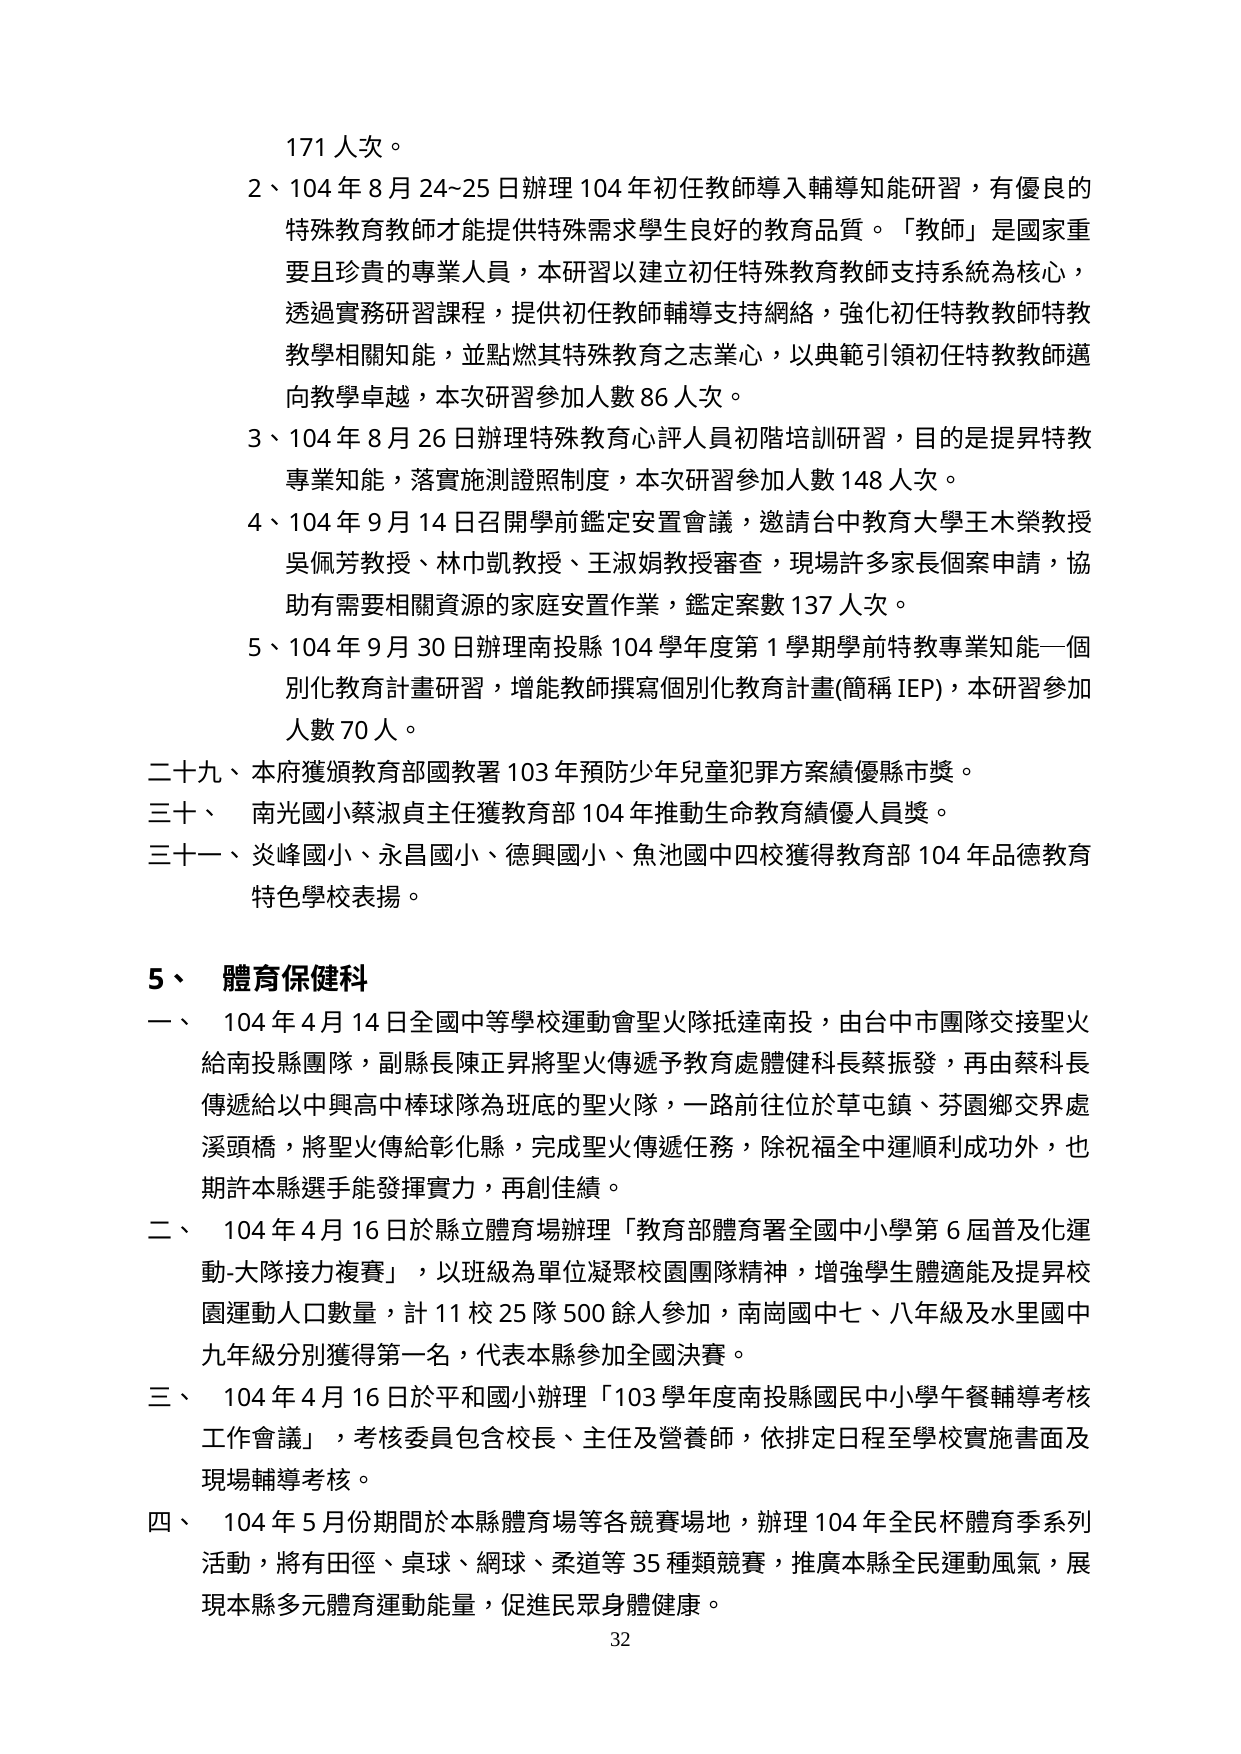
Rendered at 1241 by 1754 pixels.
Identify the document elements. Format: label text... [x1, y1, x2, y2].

subtitle 炎峰國小、永昌國小、德興國小、魚池國中四校獲得教育部104年品德教育特色學校表揚。 [148, 831, 1092, 914]
subtitle 104年4月16日於平和國小辦理「103學年度南投縣國民中小學午餐輔導考核工作會議」，考核委員包含校長、主任及營養師，依排定日程至學校實施書面及現場輔導考核。 [148, 1373, 1092, 1498]
list 體育保健科 [148, 956, 1092, 998]
text 2、104年8月24~25日辦理104年初任教師導入輔導知能研習，有優良的特殊教育教師才能提供特殊需求學生良好的教育品質。「教師」是國家重要且珍貴的專業人員，本研習以建立初任特殊教育教師支持系統為核心，透過實務研習課程，提供初任教師輔導支持網絡，強化初任特教教師特教教學相關知能，並點燃其特殊教育之志業心，以典範引領初任特教教師邁向教學卓越，本次研習參加人數86人次。 [247, 164, 1092, 414]
subtitle 104年4月14日全國中等學校運動會聖火隊抵達南投，由台中市團隊交接聖火給南投縣團隊，副縣長陳正昇將聖火傳遞予教育處體健科長蔡振發，再由蔡科長傳遞給以中興高中棒球隊為班底的聖火隊，一路前往位於草屯鎮、芬園鄉交界處溪頭橋，將聖火傳給彰化縣，完成聖火傳遞任務，除祝福全中運順利成功外，也期許本縣選手能發揮實力，再創佳績。 [148, 998, 1092, 1206]
text 4、104年9月14日召開學前鑑定安置會議，邀請台中教育大學王木榮教授、吳佩芳教授、林巾凱教授、王淑娟教授審查，現場許多家長個案申請，協助有需要相關資源的家庭安置作業，鑑定案數137人次。 [247, 498, 1092, 623]
text 5、104年9月30日辦理南投縣104學年度第1學期學前特教專業知能─個別化教育計畫研習，增能教師撰寫個別化教育計畫(簡稱IEP)，本研習參加人數70人。 [247, 623, 1092, 748]
text 3、104年8月26日辦理特殊教育心評人員初階培訓研習，目的是提昇特教專業知能，落實施測證照制度，本次研習參加人數148人次。 [247, 414, 1092, 498]
subtitle 南光國小蔡淑貞主任獲教育部104年推動生命教育績優人員獎。 [148, 789, 1092, 831]
subtitle 104年4月16日於縣立體育場辦理「教育部體育署全國中小學第6屆普及化運動-大隊接力複賽」，以班級為單位凝聚校園團隊精神，增強學生體適能及提昇校園運動人口數量，計11校25隊500餘人參加，南崗國中七、八年級及水里國中九年級分別獲得第一名，代表本縣參加全國決賽。 [148, 1206, 1092, 1373]
text 171人次。 [247, 123, 1092, 164]
subtitle 本府獲頒教育部國教署103年預防少年兒童犯罪方案績優縣市獎。 [148, 748, 1092, 789]
subtitle 104年5月份期間於本縣體育場等各競賽場地，辦理104年全民杯體育季系列活動，將有田徑、桌球、網球、柔道等35種類競賽，推廣本縣全民運動風氣，展現本縣多元體育運動能量，促進民眾身體健康。 [148, 1498, 1092, 1623]
